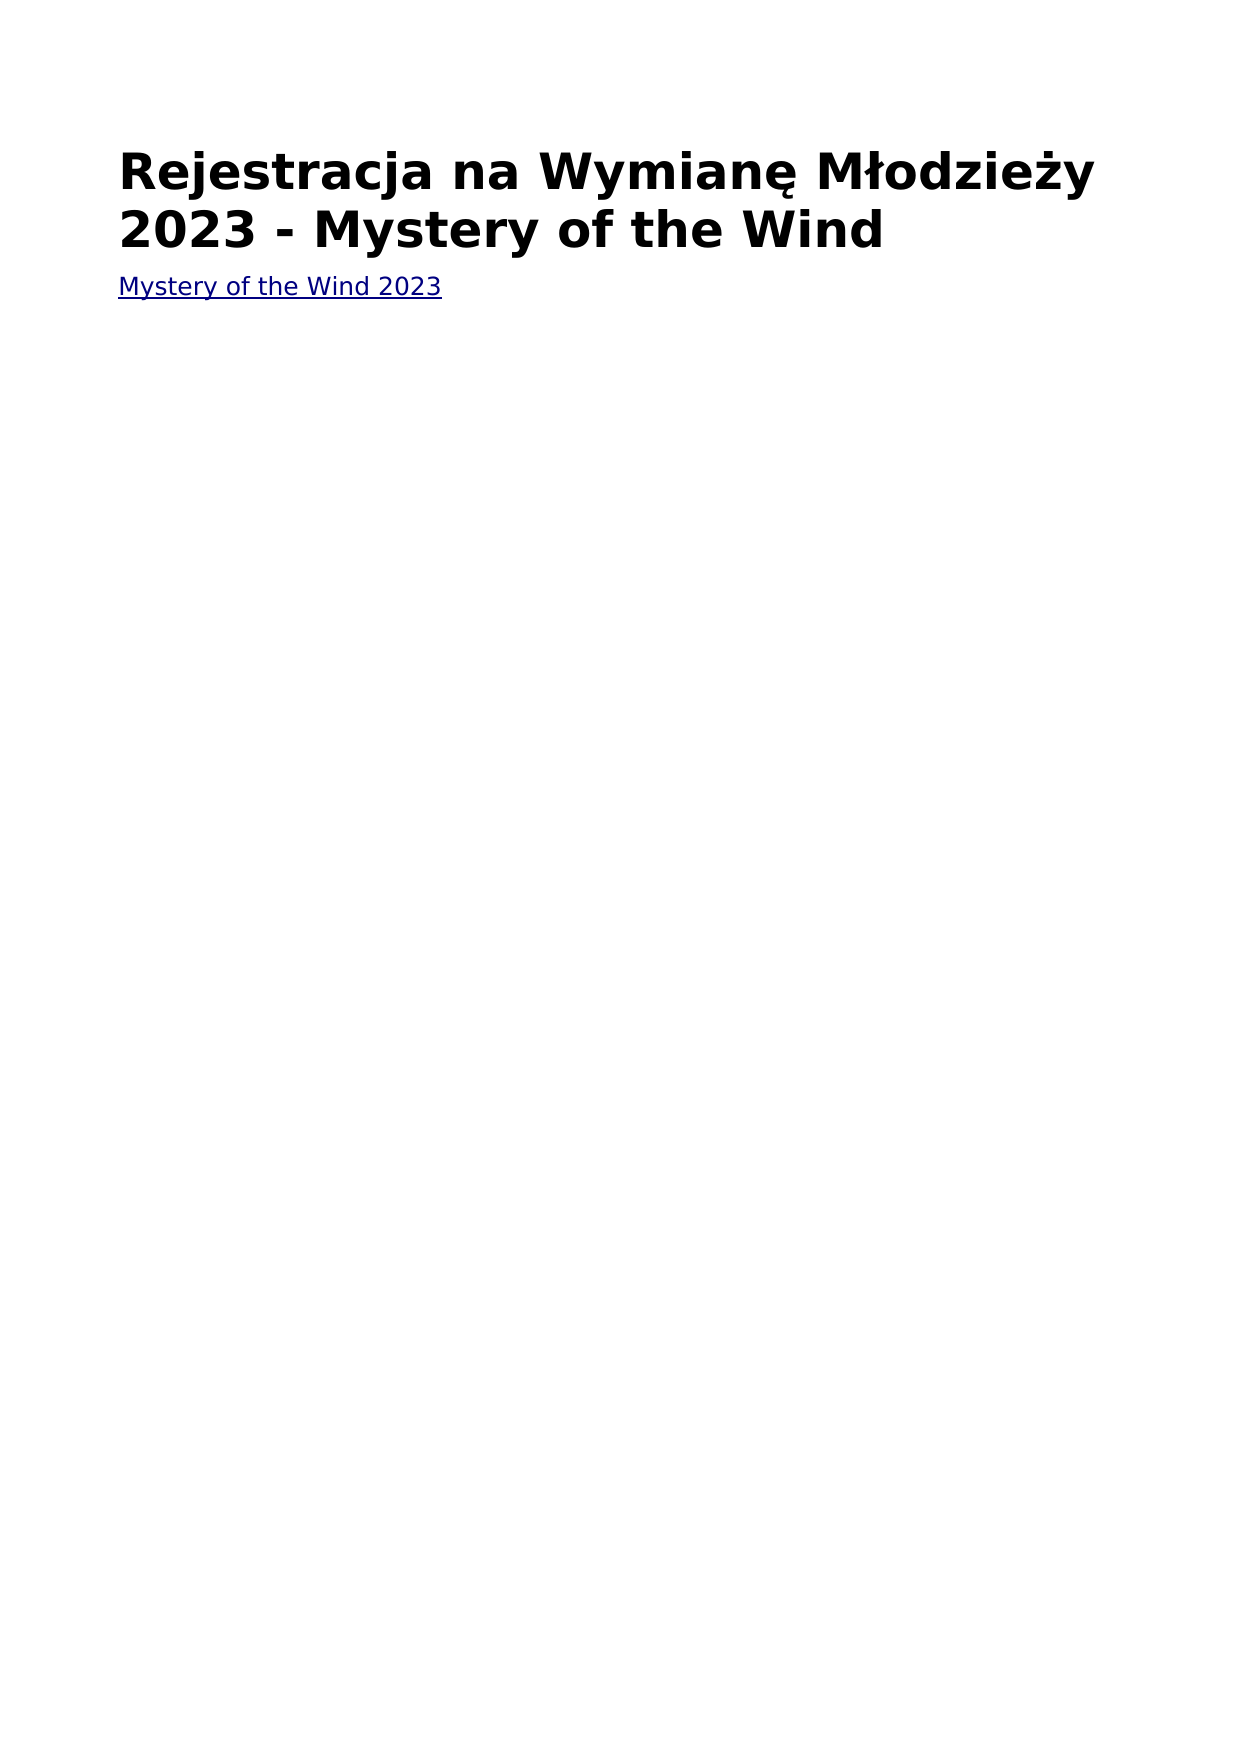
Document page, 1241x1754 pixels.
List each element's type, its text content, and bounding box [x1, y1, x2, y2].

subtitle Rejestracja na Wymianę Młodzieży 2023 - Mystery of the Wind [118, 143, 1122, 259]
text Mystery of the Wind 2023 [118, 272, 1122, 301]
